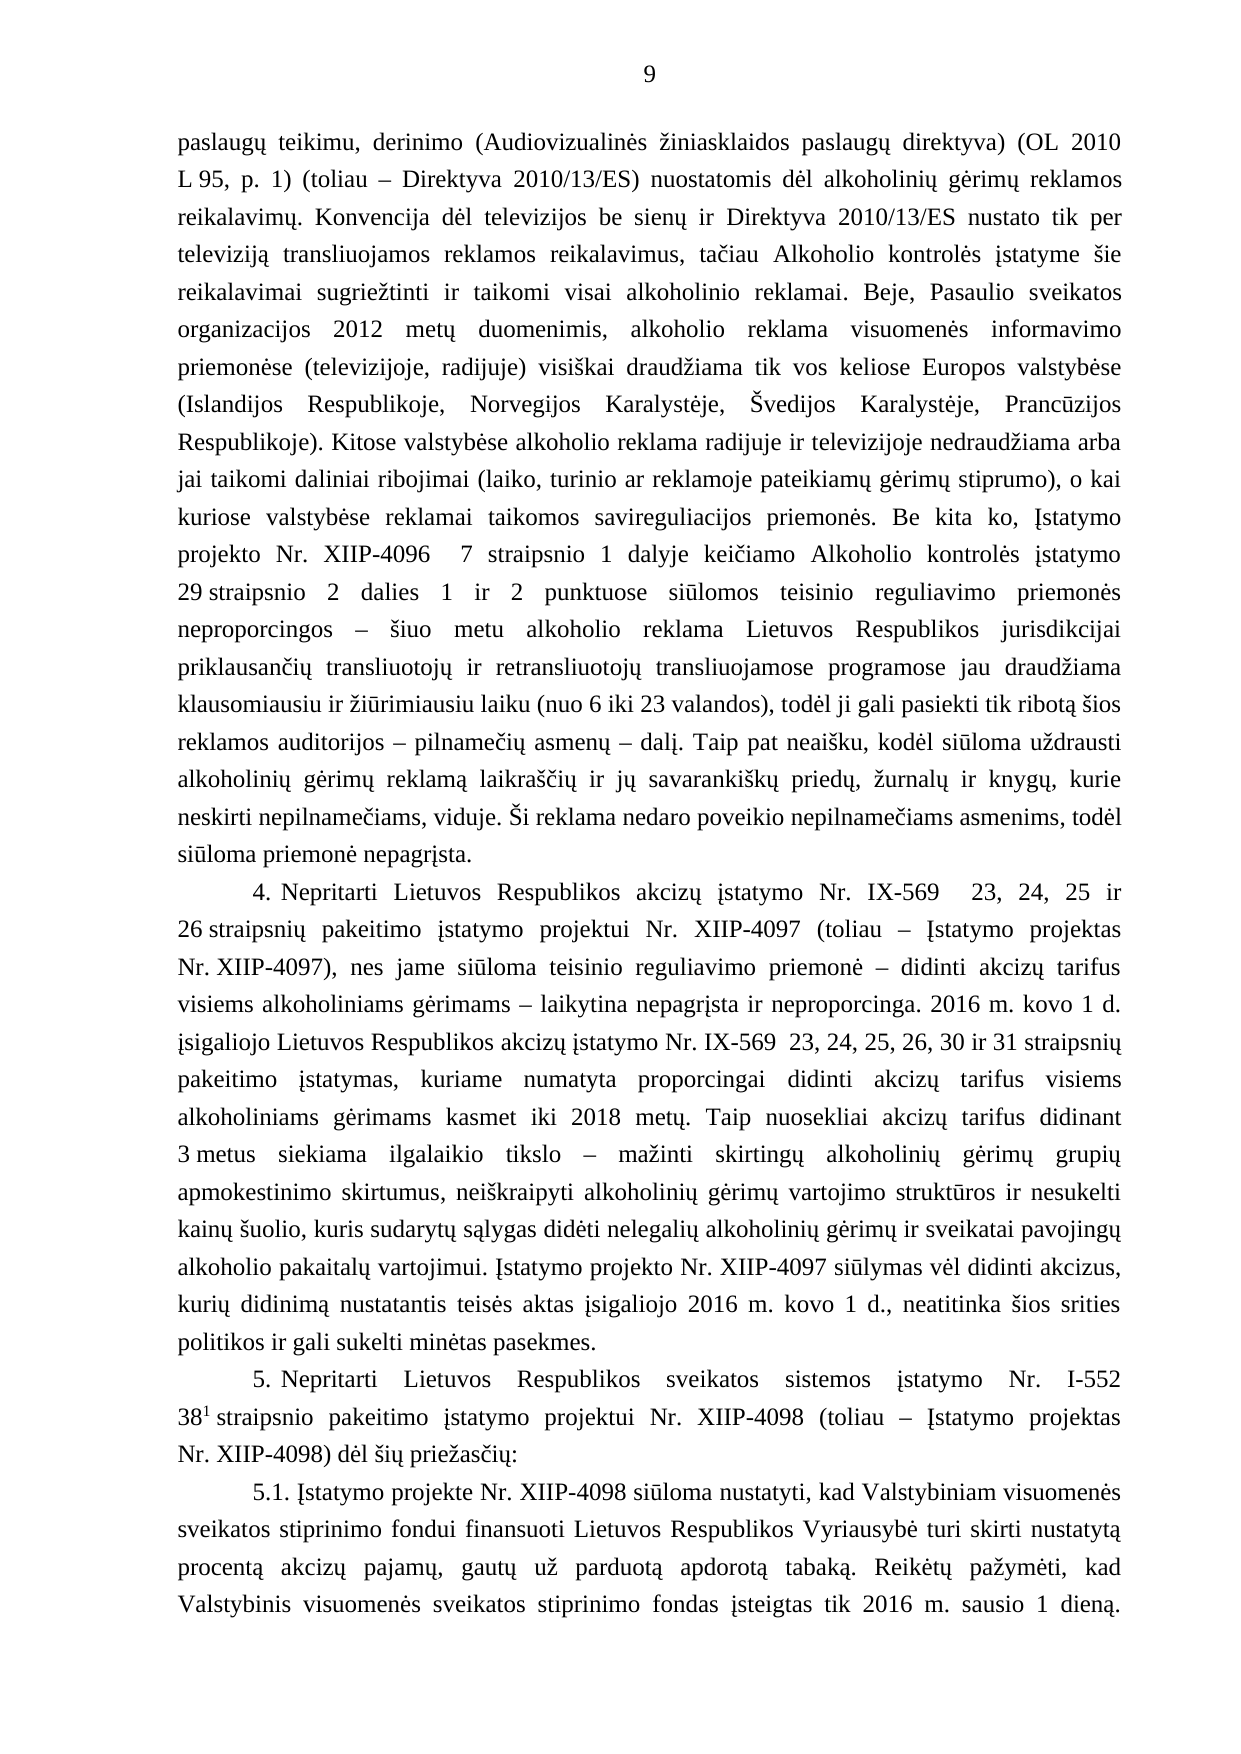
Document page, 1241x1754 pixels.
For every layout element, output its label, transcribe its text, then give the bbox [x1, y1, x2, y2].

text 4. Nepritarti Lietuvos Respublikos akcizų įstatymo Nr. IX-569 23, 24, 25 ir 26 straipsnių pakeitimo įstatymo projektui Nr. XIIP-4097 (toliau – Įstatymo projektas Nr. XIIP-4097), nes jame siūloma teisinio reguliavimo priemonė – didinti akcizų tarifus visiems alkoholiniams gėrimams – laikytina nepagrįsta ir neproporcinga. 2016 m. kovo 1 d. įsigaliojo Lietuvos Respublikos akcizų įstatymo Nr. IX-569 23, 24, 25, 26, 30 ir 31 straipsnių pakeitimo įstatymas, kuriame numatyta proporcingai didinti akcizų tarifus visiems alkoholiniams gėrimams kasmet iki 2018 metų. Taip nuosekliai akcizų tarifus didinant 3 metus siekiama ilgalaikio tikslo – mažinti skirtingų alkoholinių gėrimų grupių apmokestinimo skirtumus, neiškraipyti alkoholinių gėrimų vartojimo struktūros ir nesukelti kainų šuolio, kuris sudarytų sąlygas didėti nelegalių alkoholinių gėrimų ir sveikatai pavojingų alkoholio pakaitalų vartojimui. Įstatymo projekto Nr. XIIP-4097 siūlymas vėl didinti akcizus, kurių didinimą nustatantis teisės aktas įsigaliojo 2016 m. kovo 1 d., neatitinka šios srities politikos ir gali sukelti minėtas pasekmes. [177, 868, 1122, 1356]
text 5.1. Įstatymo projekte Nr. XIIP-4098 siūloma nustatyti, kad Valstybiniam visuomenės sveikatos stiprinimo fondui finansuoti Lietuvos Respublikos Vyriausybė turi skirti nustatytą procentą akcizų pajamų, gautų už parduotą apdorotą tabaką. Reikėtų pažymėti, kad Valstybinis visuomenės sveikatos stiprinimo fondas įsteigtas tik 2016 m. sausio 1 dieną. [177, 1468, 1122, 1618]
text paslaugų teikimu, derinimo (Audiovizualinės žiniasklaidos paslaugų direktyva) (OL 2010 L 95, p. 1) (toliau – Direktyva 2010/13/ES) nuostatomis dėl alkoholinių gėrimų reklamos reikalavimų. Konvencija dėl televizijos be sienų ir Direktyva 2010/13/ES nustato tik per televiziją transliuojamos reklamos reikalavimus, tačiau Alkoholio kontrolės įstatyme šie reikalavimai sugriežtinti ir taikomi visai alkoholinio reklamai. Beje, Pasaulio sveikatos organizacijos 2012 metų duomenimis, alkoholio reklama visuomenės informavimo priemonėse (televizijoje, radijuje) visiškai draudžiama tik vos keliose Europos valstybėse (Islandijos Respublikoje, Norvegijos Karalystėje, Švedijos Karalystėje, Prancūzijos Respublikoje). Kitose valstybėse alkoholio reklama radijuje ir televizijoje nedraudžiama arba jai taikomi daliniai ribojimai (laiko, turinio ar reklamoje pateikiamų gėrimų stiprumo), o kai kuriose valstybėse reklamai taikomos savireguliacijos priemonės. Be kita ko, Įstatymo projekto Nr. XIIP-4096 7 straipsnio 1 dalyje keičiamo Alkoholio kontrolės įstatymo 29 straipsnio 2 dalies 1 ir 2 punktuose siūlomos teisinio reguliavimo priemonės neproporcingos – šiuo metu alkoholio reklama Lietuvos Respublikos jurisdikcijai priklausančių transliuotojų ir retransliuotojų transliuojamose programose jau draudžiama klausomiausiu ir žiūrimiausiu laiku (nuo 6 iki 23 valandos), todėl ji gali pasiekti tik ribotą šios reklamos auditorijos – pilnamečių asmenų – dalį. Taip pat neaišku, kodėl siūloma uždrausti alkoholinių gėrimų reklamą laikraščių ir jų savarankiškų priedų, žurnalų ir knygų, kurie neskirti nepilnamečiams, viduje. Ši reklama nedaro poveikio nepilnamečiams asmenims, todėl siūloma priemonė nepagrįsta. [177, 118, 1122, 868]
text 5. Nepritarti Lietuvos Respublikos sveikatos sistemos įstatymo Nr. I-552 381 straipsnio pakeitimo įstatymo projektui Nr. XIIP-4098 (toliau – Įstatymo projektas Nr. XIIP-4098) dėl šių priežasčių: [177, 1356, 1122, 1468]
